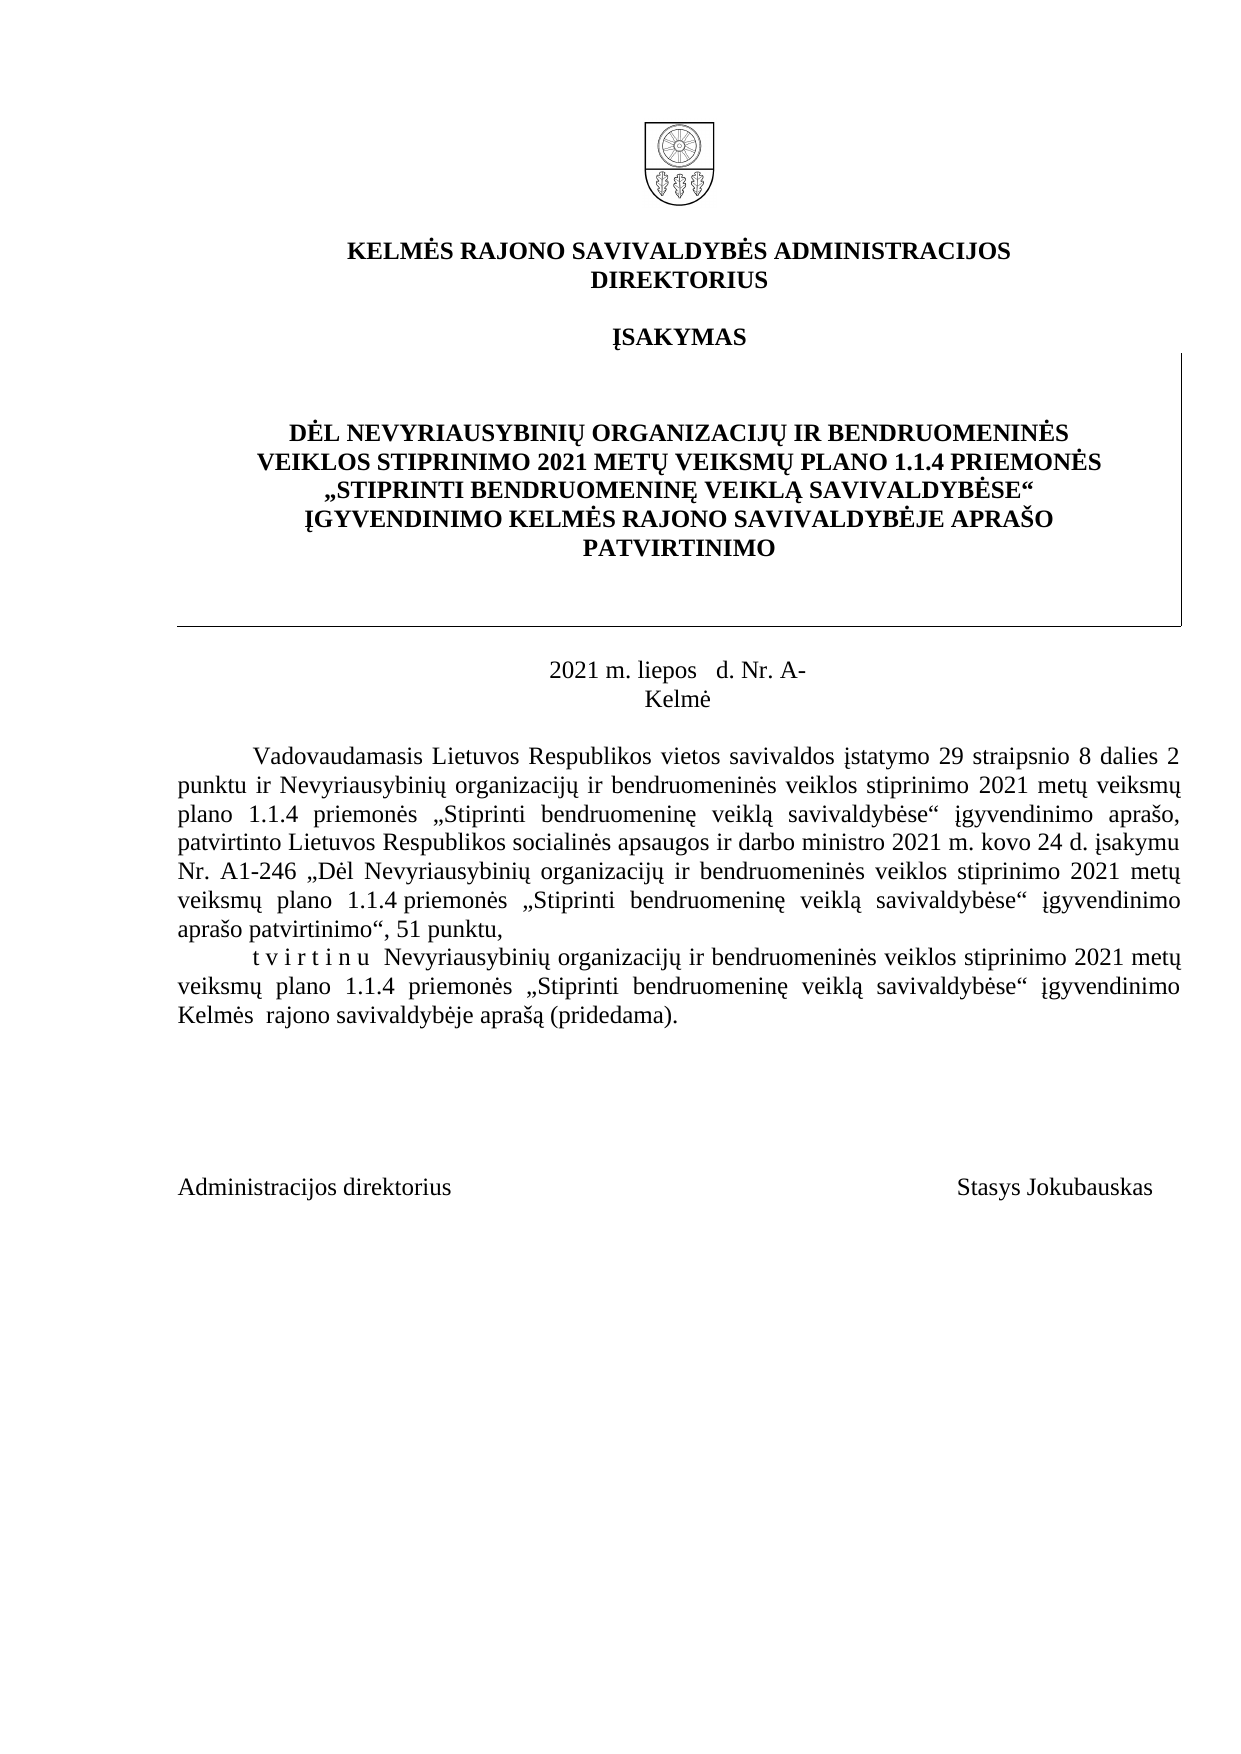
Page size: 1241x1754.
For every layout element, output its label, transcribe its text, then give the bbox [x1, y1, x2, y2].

subtitle KELMĖS RAJONO SAVIVALDYBĖS ADMINISTRACIJOS [177, 236, 1181, 265]
text Kelmė [174, 684, 1181, 712]
text ĮSAKYMAS [177, 322, 1181, 351]
text Administracijos direktorius Stasys Jokubauskas [177, 1172, 1181, 1201]
text 2021 m. liepos d. Nr. A- [174, 655, 1181, 684]
text tvirtinu Nevyriausybinių organizacijų ir bendruomeninės veiklos stiprinimo 2021 metų veiksmų plano 1.1.4 priemonės „Stiprinti bendruomeninę veiklą savivaldybėse“ įgyvendinimo Kelmės rajono savivaldybėje aprašą (pridedama). [177, 942, 1181, 1029]
subtitle DIREKTORIUS [177, 265, 1181, 293]
text Vadovaudamasis Lietuvos Respublikos vietos savivaldos įstatymo 29 straipsnio 8 dalies 2 punktu ir Nevyriausybinių organizacijų ir bendruomeninės veiklos stiprinimo 2021 metų veiksmų plano 1.1.4 priemonės „Stiprinti bendruomeninę veiklą savivaldybėse“ įgyvendinimo aprašo, patvirtinto Lietuvos Respublikos socialinės apsaugos ir darbo ministro 2021 m. kovo 24 d. įsakymu Nr. A1-246 „Dėl Nevyriausybinių organizacijų ir bendruomeninės veiklos stiprinimo 2021 metų veiksmų plano 1.1.4 priemonės „Stiprinti bendruomeninę veiklą savivaldybėse“ įgyvendinimo aprašo patvirtinimo“, 51 punktu, [177, 741, 1181, 942]
text DĖL NEVYRIAUSYBINIŲ ORGANIZACIJŲ IR BENDRUOMENINĖS VEIKLOS STIPRINIMO 2021 METŲ VEIKSMŲ PLANO 1.1.4 PRIEMONĖS „STIPRINTI BENDRUOMENINĘ VEIKLĄ SAVIVALDYBĖSE“ ĮGYVENDINIMO KELMĖS rajono savivaldybėje APRAŠO PATVIRTINIMO [177, 353, 1181, 626]
